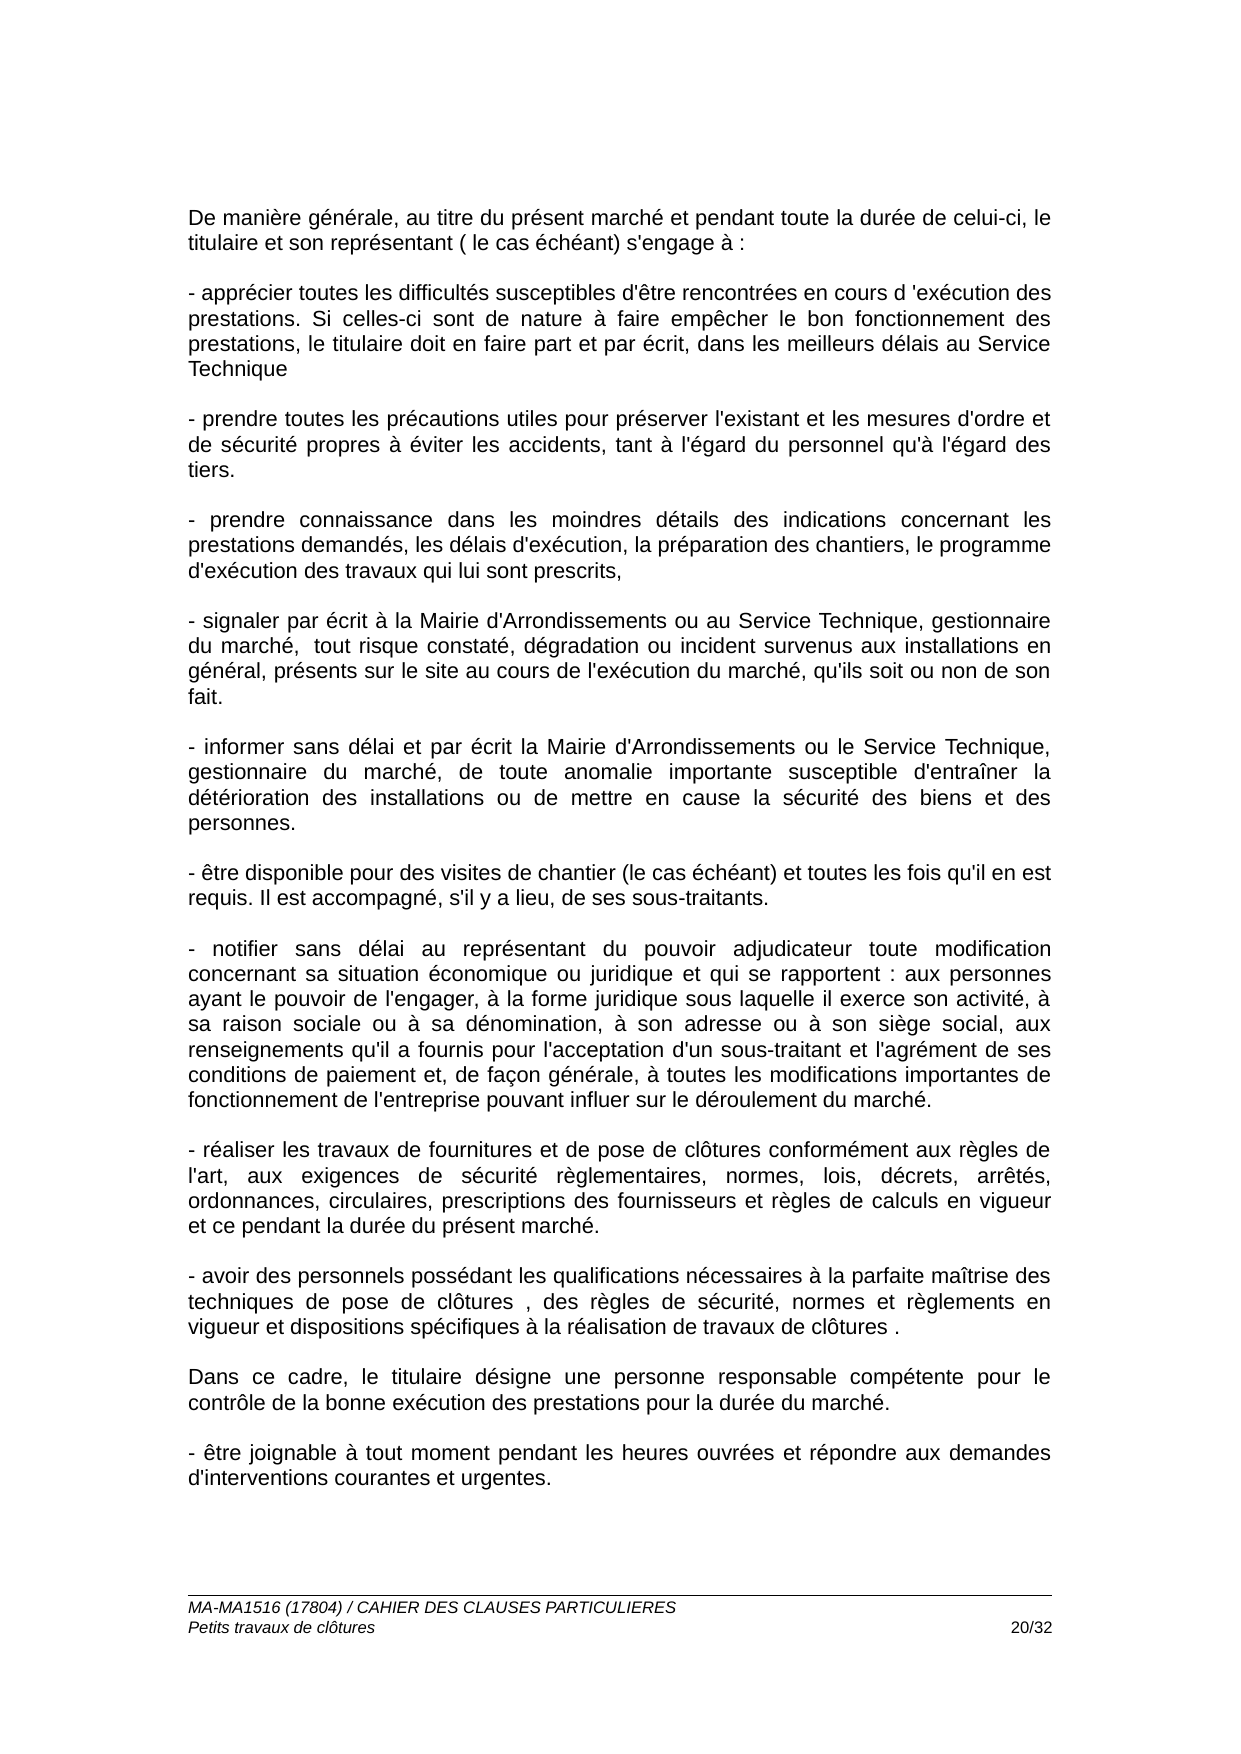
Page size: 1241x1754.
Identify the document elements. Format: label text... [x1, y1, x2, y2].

text - prendre toutes les précautions utiles pour préserver l'existant et les mesures d'ordre et de sécurité propres à éviter les accidents, tant à l'égard du personnel qu'à l'égard des tiers. [188, 406, 1052, 482]
text - signaler par écrit à la Mairie d'Arrondissements ou au Service Technique, gestionnaire du marché, tout risque constaté, dégradation ou incident survenus aux installations en général, présents sur le site au cours de l'exécution du marché, qu'ils soit ou non de son fait. [188, 608, 1052, 709]
text - notifier sans délai au représentant du pouvoir adjudicateur toute modification concernant sa situation économique ou juridique et qui se rapportent : aux personnes ayant le pouvoir de l'engager, à la forme juridique sous laquelle il exerce son activité, à sa raison sociale ou à sa dénomination, à son adresse ou à son siège social, aux renseignements qu'il a fournis pour l'acceptation d'un sous-traitant et l'agrément de ses conditions de paiement et, de façon générale, à toutes les modifications importantes de fonctionnement de l'entreprise pouvant influer sur le déroulement du marché. [188, 936, 1052, 1112]
text - réaliser les travaux de fournitures et de pose de clôtures conformément aux règles de l'art, aux exigences de sécurité règlementaires, normes, lois, décrets, arrêtés, ordonnances, circulaires, prescriptions des fournisseurs et règles de calculs en vigueur et ce pendant la durée du présent marché. [188, 1137, 1052, 1238]
text - apprécier toutes les difficultés susceptibles d'être rencontrées en cours d 'exécution des prestations. Si celles-ci sont de nature à faire empêcher le bon fonctionnement des prestations, le titulaire doit en faire part et par écrit, dans les meilleurs délais au Service Technique [188, 280, 1052, 381]
text Dans ce cadre, le titulaire désigne une personne responsable compétente pour le contrôle de la bonne exécution des prestations pour la durée du marché. [188, 1364, 1052, 1414]
text De manière générale, au titre du présent marché et pendant toute la durée de celui-ci, le titulaire et son représentant ( le cas échéant) s'engage à : [188, 204, 1052, 255]
text - informer sans délai et par écrit la Mairie d'Arrondissements ou le Service Technique, gestionnaire du marché, de toute anomalie importante susceptible d'entraîner la détérioration des installations ou de mettre en cause la sécurité des biens et des personnes. [188, 734, 1052, 835]
text - prendre connaissance dans les moindres détails des indications concernant les prestations demandés, les délais d'exécution, la préparation des chantiers, le programme d'exécution des travaux qui lui sont prescrits, [188, 507, 1052, 583]
text - avoir des personnels possédant les qualifications nécessaires à la parfaite maîtrise des techniques de pose de clôtures , des règles de sécurité, normes et règlements en vigueur et dispositions spécifiques à la réalisation de travaux de clôtures . [188, 1263, 1052, 1339]
text - être joignable à tout moment pendant les heures ouvrées et répondre aux demandes d'interventions courantes et urgentes. [188, 1440, 1052, 1490]
text - être disponible pour des visites de chantier (le cas échéant) et toutes les fois qu'il en est requis. Il est accompagné, s'il y a lieu, de ses sous-traitants. [188, 860, 1052, 910]
